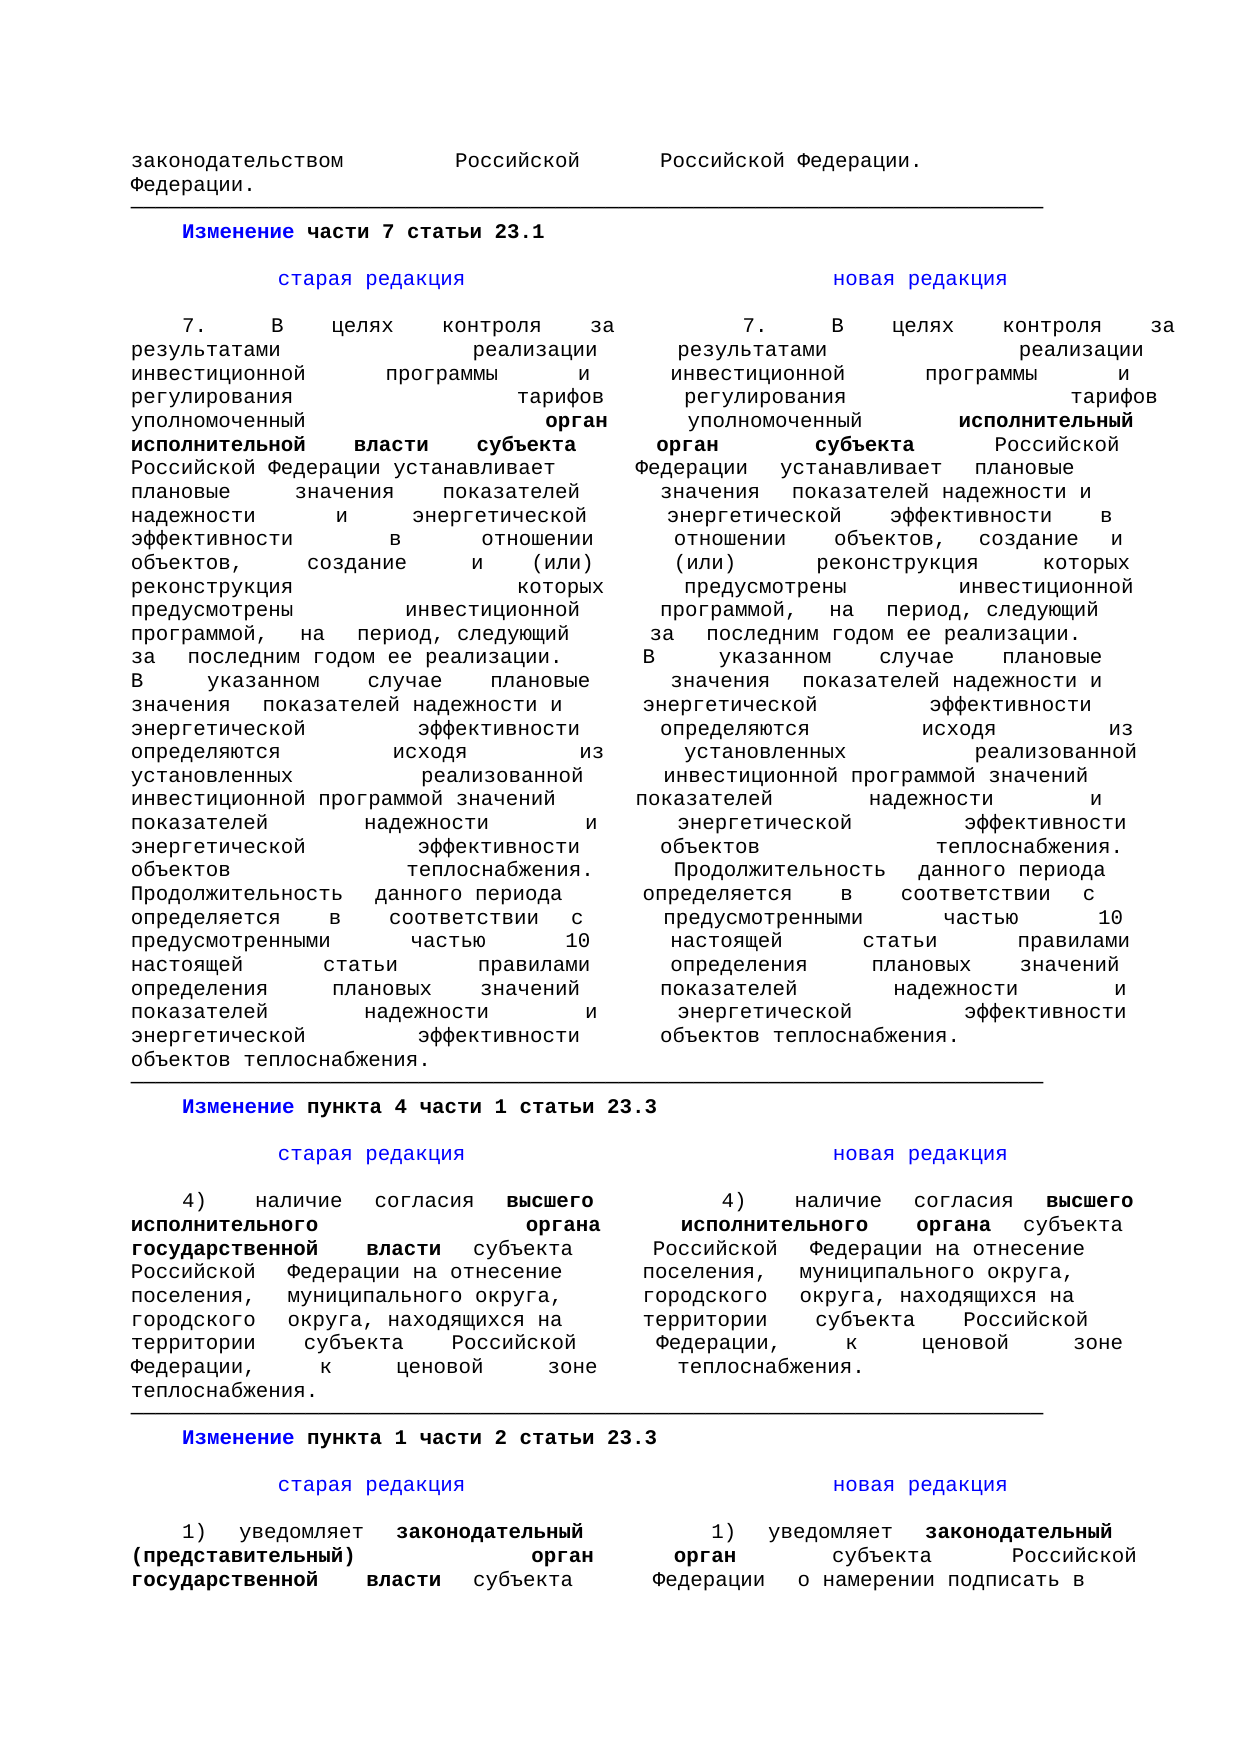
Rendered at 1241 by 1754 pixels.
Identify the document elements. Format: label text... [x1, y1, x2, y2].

text Продолжительность данного периода определяется в соответствии с [118, 883, 1181, 907]
text установленных реализованной инвестиционной программой значений [118, 765, 1181, 788]
text государственной власти субъекта Российской Федерации на отнесение [118, 1238, 1181, 1261]
text территории субъекта Российской Федерации, к ценовой зоне [118, 1332, 1181, 1356]
text старая редакция новая редакция [118, 1143, 1181, 1167]
text уполномоченный орган уполномоченный исполнительный [118, 410, 1181, 434]
text настоящей статьи правилами определения плановых значений [118, 954, 1181, 978]
text старая редакция новая редакция [118, 268, 1181, 292]
text Изменение пункта 1 части 2 статьи 23.3 [118, 1427, 1181, 1451]
text инвестиционной программы и инвестиционной программы и [118, 363, 1181, 386]
text Федерации. [118, 174, 1181, 197]
text показателей надежности и энергетической эффективности [118, 812, 1181, 836]
text исполнительной власти субъекта орган субъекта Российской [118, 434, 1181, 457]
text предусмотренными частью 10 настоящей статьи правилами [118, 930, 1181, 954]
text определяются исходя из установленных реализованной [118, 741, 1181, 765]
text значения показателей надежности и энергетической эффективности [118, 694, 1181, 717]
text теплоснабжения. [118, 1379, 1181, 1403]
text Изменение пункта 4 части 1 статьи 23.3 [118, 1096, 1181, 1119]
text надежности и энергетической энергетической эффективности в [118, 505, 1181, 528]
text исполнительного органа исполнительного органа субъекта [118, 1214, 1181, 1238]
text показателей надежности и энергетической эффективности [118, 1001, 1181, 1025]
text 4) наличие согласия высшего 4) наличие согласия высшего [118, 1190, 1181, 1214]
text плановые значения показателей значения показателей надежности и [118, 481, 1181, 505]
text законодательством Российской Российской Федерации. [118, 150, 1181, 174]
text определения плановых значений показателей надежности и [118, 978, 1181, 1001]
text Российской Федерации устанавливает Федерации устанавливает плановые [118, 457, 1181, 481]
text городского округа, находящихся на территории субъекта Российской [118, 1309, 1181, 1332]
text объектов теплоснабжения. [118, 1048, 1181, 1072]
text ───────────────────────────────────────────────────────────────────────── [118, 1403, 1181, 1427]
text ───────────────────────────────────────────────────────────────────────── [118, 197, 1181, 221]
text Федерации, к ценовой зоне теплоснабжения. [118, 1356, 1181, 1379]
text результатами реализации результатами реализации [118, 339, 1181, 363]
text ───────────────────────────────────────────────────────────────────────── [118, 1072, 1181, 1096]
text (представительный) орган орган субъекта Российской [118, 1545, 1181, 1569]
text старая редакция новая редакция [118, 1474, 1181, 1498]
text энергетической эффективности объектов теплоснабжения. [118, 836, 1181, 859]
text определяется в соответствии с предусмотренными частью 10 [118, 907, 1181, 930]
text программой, на период, следующий за последним годом ее реализации. [118, 623, 1181, 647]
text реконструкция которых предусмотрены инвестиционной [118, 576, 1181, 599]
text эффективности в отношении отношении объектов, создание и [118, 528, 1181, 552]
text предусмотрены инвестиционной программой, на период, следующий [118, 599, 1181, 623]
text энергетической эффективности определяются исходя из [118, 717, 1181, 741]
text за последним годом ее реализации. В указанном случае плановые [118, 647, 1181, 670]
text регулирования тарифов регулирования тарифов [118, 386, 1181, 410]
text энергетической эффективности объектов теплоснабжения. [118, 1025, 1181, 1048]
text объектов, создание и (или) (или) реконструкция которых [118, 552, 1181, 576]
text Изменение части 7 статьи 23.1 [118, 221, 1181, 244]
text В указанном случае плановые значения показателей надежности и [118, 670, 1181, 694]
text государственной власти субъекта Федерации о намерении подписать в [118, 1569, 1181, 1592]
text объектов теплоснабжения. Продолжительность данного периода [118, 859, 1181, 883]
text поселения, муниципального округа, городского округа, находящихся на [118, 1285, 1181, 1309]
text 7. В целях контроля за 7. В целях контроля за [118, 316, 1181, 339]
text инвестиционной программой значений показателей надежности и [118, 788, 1181, 812]
text Российской Федерации на отнесение поселения, муниципального округа, [118, 1261, 1181, 1285]
text 1) уведомляет законодательный 1) уведомляет законодательный [118, 1521, 1181, 1545]
